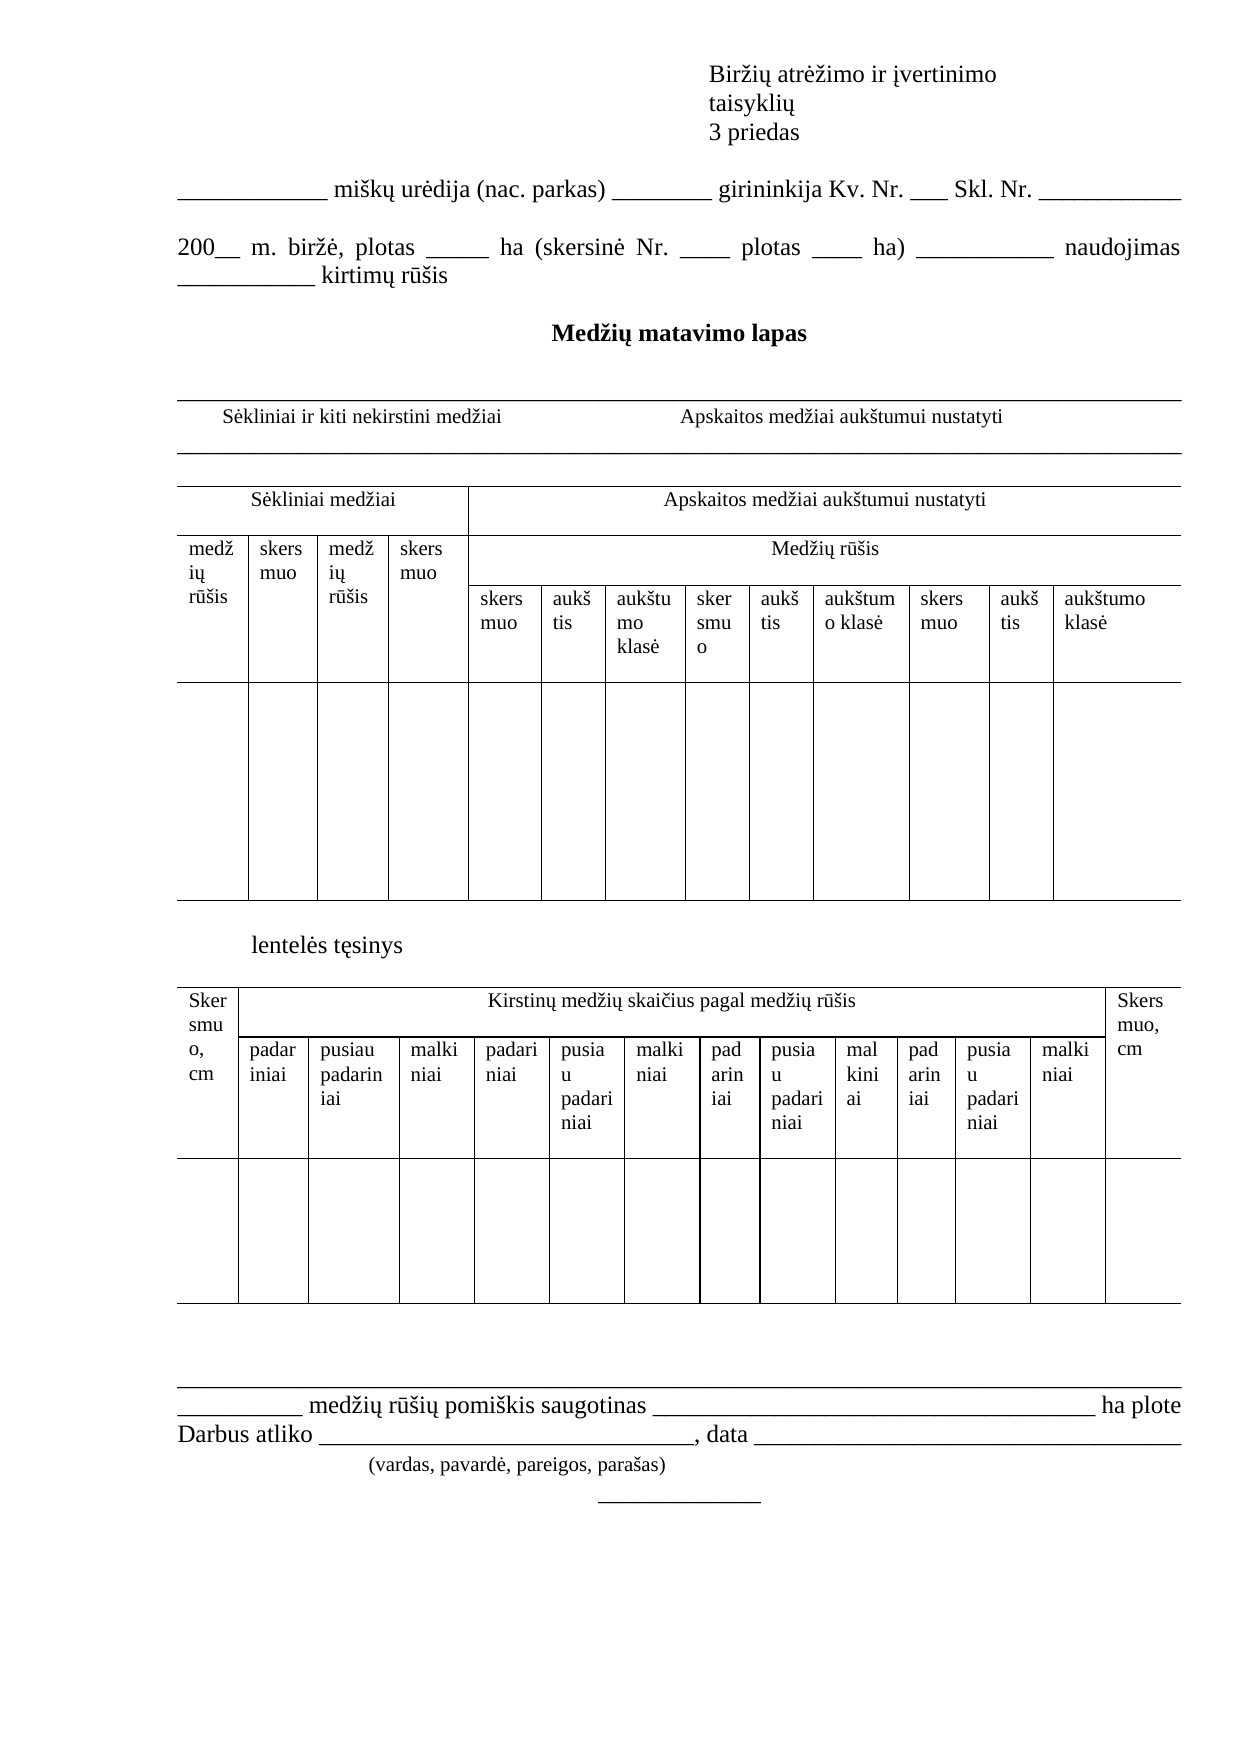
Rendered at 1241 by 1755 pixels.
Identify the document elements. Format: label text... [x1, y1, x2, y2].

table_cell [389, 658, 468, 682]
table_cell aukštumo klasė [1054, 586, 1181, 658]
table_cell [239, 1159, 308, 1303]
table_cell [1031, 1159, 1105, 1303]
table_cell [542, 683, 605, 900]
table_cell Medžių rūšis [469, 536, 1181, 560]
table_cell [686, 658, 749, 682]
text Biržių atrėžimo ir įvertinimo [177, 59, 1181, 88]
table_cell padariniai [701, 1038, 759, 1134]
text 200__ m. biržė, plotas _____ ha (skersinė Nr. ____ plotas ____ ha) ___________ naudojimas ___________ kirtimų rūšis [177, 232, 1181, 289]
table_cell pusiau padariniai [550, 1038, 624, 1134]
table_cell [1031, 1134, 1105, 1158]
table_cell pusiau padariniai [309, 1038, 399, 1134]
table_cell aukštis [750, 586, 813, 658]
table_cell [400, 1134, 474, 1158]
table_header Apskaitos medžiai aukštumui nustatyti [469, 487, 1181, 511]
text (vardas, pavardė, pareigos, parašas) [177, 1448, 1181, 1477]
table_cell [898, 1134, 955, 1158]
table_cell pusiau padariniai [956, 1038, 1030, 1134]
text Darbus atliko ______________________________, data [177, 1419, 1181, 1448]
table_cell medžių rūšis [177, 536, 248, 658]
table_cell malkiniai [625, 1038, 699, 1134]
table_cell [686, 683, 749, 900]
table_cell [750, 658, 813, 682]
table_cell [469, 560, 1181, 585]
table_cell malkiniai [400, 1038, 474, 1134]
table_cell [249, 658, 317, 682]
table_cell [309, 1159, 399, 1303]
table_cell padariniai [475, 1038, 549, 1134]
table_cell [475, 1134, 549, 1158]
table_cell skersmuo [389, 536, 468, 658]
table_cell [469, 683, 541, 900]
text 3 priedas [177, 117, 1181, 145]
text _____________ [177, 1477, 1181, 1505]
table_cell malkiniai [1031, 1038, 1105, 1134]
table_cell [701, 1134, 759, 1158]
table_cell [469, 511, 1181, 535]
table_cell [836, 1134, 897, 1158]
table_cell [1106, 1159, 1181, 1303]
table_cell [898, 1159, 955, 1303]
table_cell [990, 683, 1053, 900]
table_cell aukštumo klasė [814, 586, 909, 658]
table_cell skersmuo [910, 586, 989, 658]
table_cell [761, 1159, 835, 1303]
table_cell [475, 1159, 549, 1303]
table_cell [814, 658, 909, 682]
table_cell [750, 683, 813, 900]
table_cell [389, 683, 468, 900]
table_cell [814, 683, 909, 900]
table_cell skersmuo [469, 586, 541, 658]
table_cell aukštis [990, 586, 1053, 658]
text taisyklių [177, 88, 1181, 117]
text Medžių matavimo lapas [177, 318, 1181, 347]
text lentelės tęsinys [177, 930, 1181, 958]
table_cell [701, 1159, 759, 1303]
table_cell skersmuo [249, 536, 317, 658]
table_cell [1054, 683, 1181, 900]
table_header Kirstinų medžių skaičius pagal medžių rūšis [239, 988, 1105, 1036]
text Sėkliniai ir kiti nekirstini medžiai Apskaitos medžiai aukštumui nustatyti [177, 404, 1181, 428]
table_cell [1106, 1134, 1181, 1158]
table_cell [400, 1159, 474, 1303]
table_cell [956, 1159, 1030, 1303]
table_cell [177, 511, 468, 535]
table_cell padariniai [898, 1038, 955, 1134]
text ____________ miškų urėdija (nac. parkas) ________ girininkija Kv. Nr. ___ Skl. Nr. [177, 174, 1181, 203]
table_cell [761, 1134, 835, 1158]
table_header Skersmuo, cm [1106, 988, 1181, 1134]
table_cell [318, 658, 388, 682]
table_cell [318, 683, 388, 900]
table_cell [177, 1134, 238, 1158]
table_cell padariniai [239, 1038, 308, 1134]
table_cell [910, 658, 989, 682]
table_cell [469, 658, 541, 682]
table_cell pusiau padariniai [761, 1038, 835, 1134]
table_cell [625, 1159, 699, 1303]
table_cell [550, 1134, 624, 1158]
table_cell [606, 658, 685, 682]
table_cell [249, 683, 317, 900]
table_cell [956, 1134, 1030, 1158]
table_cell [606, 683, 685, 900]
table_cell [177, 658, 248, 682]
table_cell [550, 1159, 624, 1303]
table_cell [625, 1134, 699, 1158]
table_cell [542, 658, 605, 682]
table_cell [309, 1134, 399, 1158]
table_cell aukštumo klasė [606, 586, 685, 658]
table_cell medžių rūšis [318, 536, 388, 658]
table_cell malkiniai [836, 1038, 897, 1134]
text __________ medžių rūšių pomiškis saugotinas ha plote [177, 1390, 1181, 1419]
table_cell [990, 658, 1053, 682]
table_cell [239, 1134, 308, 1158]
table_cell skersmuo [686, 586, 749, 658]
table_cell [910, 683, 989, 900]
table_cell [177, 1159, 238, 1303]
table_cell [1054, 658, 1181, 682]
table_cell [836, 1159, 897, 1303]
table_header Sėkliniai medžiai [177, 487, 468, 511]
table_cell aukštis [542, 586, 605, 658]
table_cell [177, 683, 248, 900]
table_header Skersmuo, cm [177, 988, 238, 1134]
